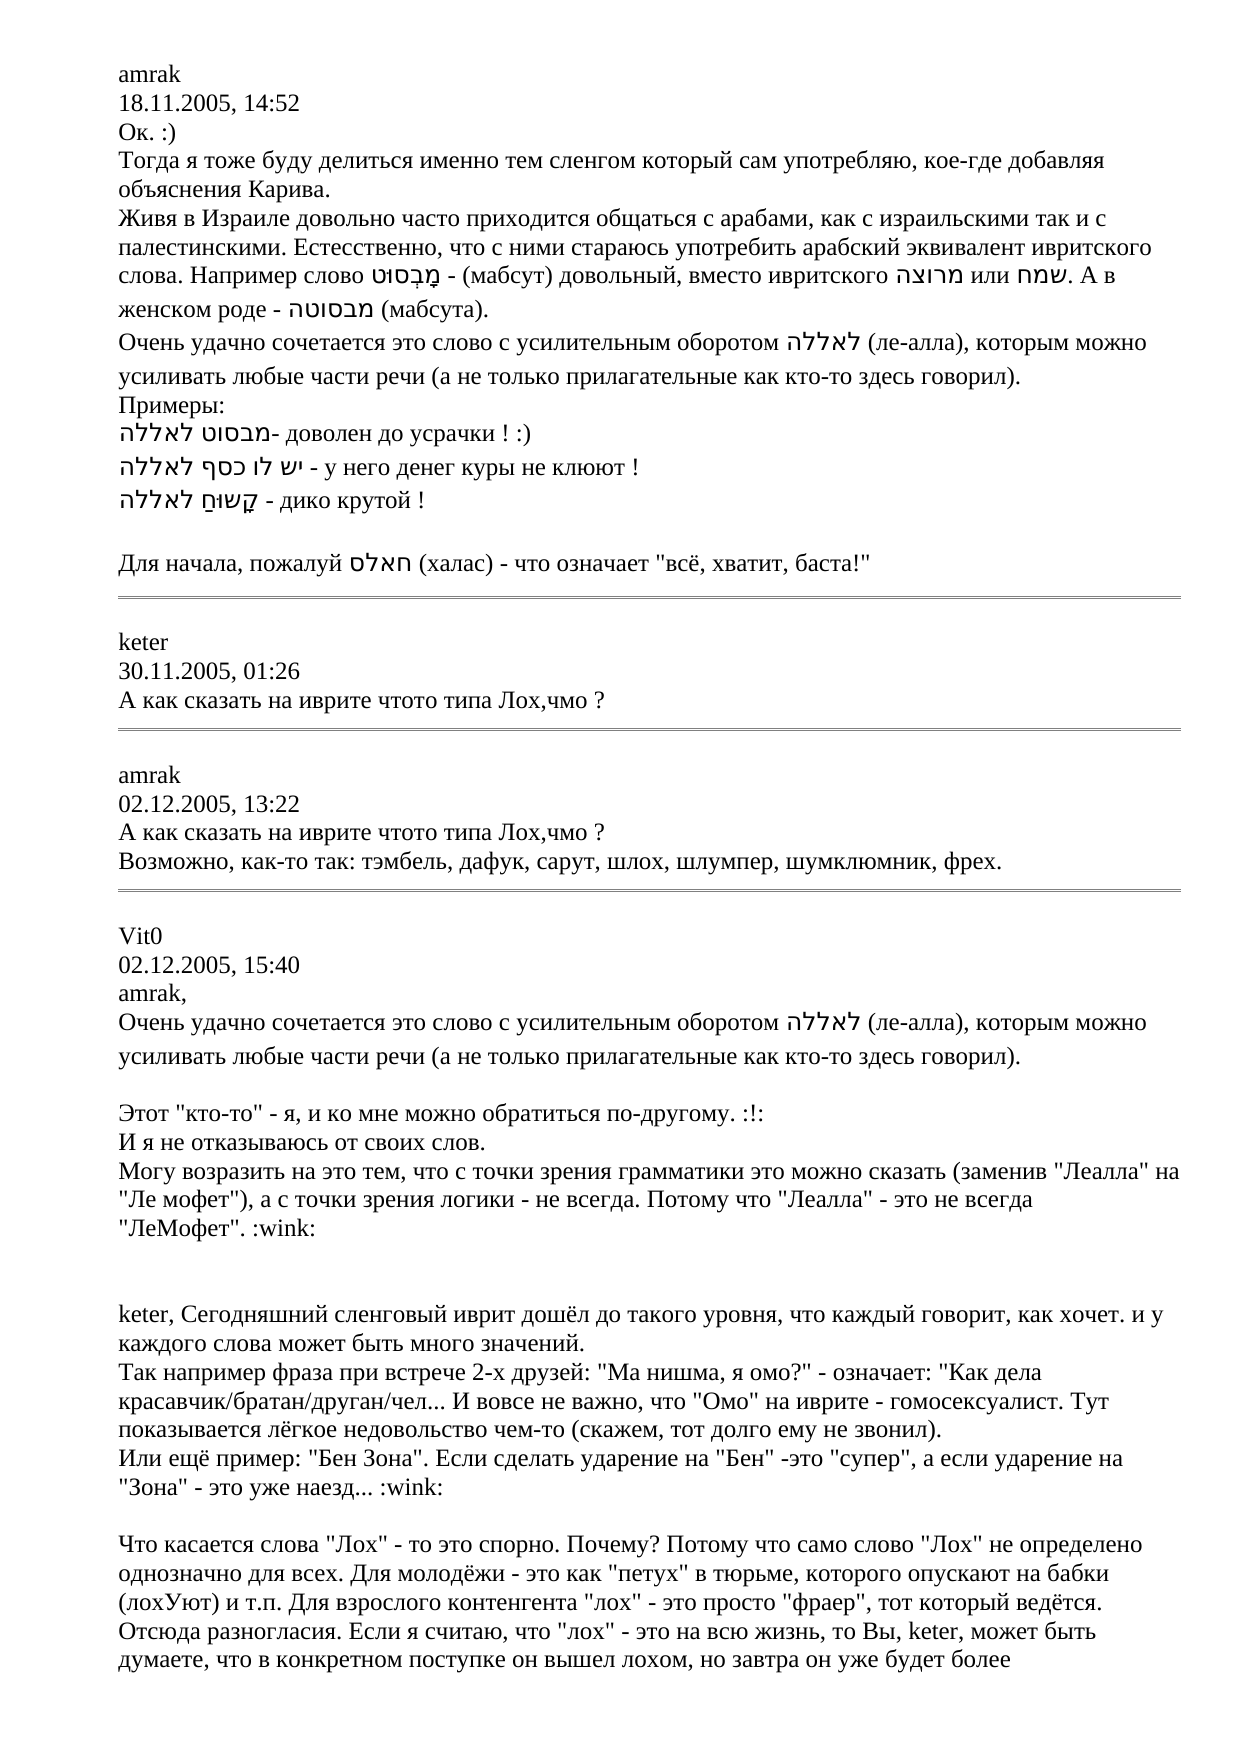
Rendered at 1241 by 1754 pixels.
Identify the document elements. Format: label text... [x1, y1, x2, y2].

text keter [118, 627, 1181, 656]
text amrak [118, 760, 1181, 789]
text 02.12.2005, 13:22 [118, 789, 1181, 817]
text Ок. :) Тогда я тоже буду делиться именно тем сленгом который сам употребляю, кое-где добавляя объяснения Карива. Живя в Израиле довольно часто приходится общаться с арабами, как с израильскими так и с палестинскими. Естесственно, что с ними стараюсь употребить арабский эквивалент ивритского слова. Например слово מָבְסוּט - (мабсут) довольный, вместо ивритского מרוצה или שמח. А в женском роде - מבסוטה (мабсута). Очень удачно сочетается это слово с усилительным оборотом לאללה (ле-алла), которым можно усиливать любые части речи (а не только прилагательные как кто-то здесь говорил). Примеры: מבסוט לאללה- доволен до усрачки ! :) יש לו כסף לאללה - у него денег куры не клюют ! קָשוּחַ לאללה - дико крутой ! Для начала, пожалуй חאלס (халас) - что означает "всё, хватит, баста!" [118, 117, 1181, 581]
text amrak, Очень удачно сочетается это слово с усилительным оборотом לאללה (ле-алла), которым можно усиливать любые части речи (а не только прилагательные как кто-то здесь говорил). Этот "кто-то" - я, и ко мне можно обратиться по-другому. :!: И я не отказываюсь от своих слов. Могу возразить на это тем, что с точки зрения грамматики это можно сказать (заменив "Леалла" на "Ле мофет"), а с точки зрения логики - не всегда. Потому что "Леалла" - это не всегда "ЛеМофет". :wink: keter, Сегодняшний сленговый иврит дошёл до такого уровня, что каждый говорит, как хочет. и у каждого слова может быть много значений. Так например фраза при встрече 2-х друзей: "Ма нишма, я омо?" - означает: "Как дела красавчик/братан/друган/чел... И вовсе не важно, что "Омо" на иврите - гомосексуалист. Тут показывается лёгкое недовольство чем-то (скажем, тот долго ему не звонил). Или ещё пример: "Бен Зона". Если сделать ударение на "Бен" -это "супер", а если ударение на "Зона" - это уже наезд... :wink: Что касается слова "Лох" - то это спорно. Почему? Потому что само слово "Лох" не определено однозначно для всех. Для молодёжи - это как "петух" в тюрьме, которого опускают на бабки (лохУют) и т.п. Для взрослого контенгента "лох" - это просто "фраер", тот который ведётся. Отсюда разногласия. Если я считаю, что "лох" - это на всю жизнь, то Вы, keter, может быть думаете, что в конкретном поступке он вышел лохом, но завтра он уже будет более рассудительным. Поэтому, на мой взгляд, нельзя одним словом найти ивритский эквивалент. Или же "лох" - это просто "фраер", или же "Эхад ше-йордим алав / эхад ше-моридим ото / эхад ше-осэ коль ма ше-роцим мимэно и.т.п". [118, 978, 1181, 1673]
text 02.12.2005, 15:40 [118, 950, 1181, 978]
text amrak [118, 59, 1181, 88]
text 18.11.2005, 14:52 [118, 88, 1181, 117]
text А как сказать на иврите чтото типа Лох,чмо ? [118, 685, 1181, 714]
text 30.11.2005, 01:26 [118, 656, 1181, 685]
text А как сказать на иврите чтото типа Лох,чмо ? Возможно, как-то так: тэмбель, дафук, сарут, шлох, шлумпер, шумклюмник, фрех. [118, 817, 1181, 875]
text Vit0 [118, 921, 1181, 950]
